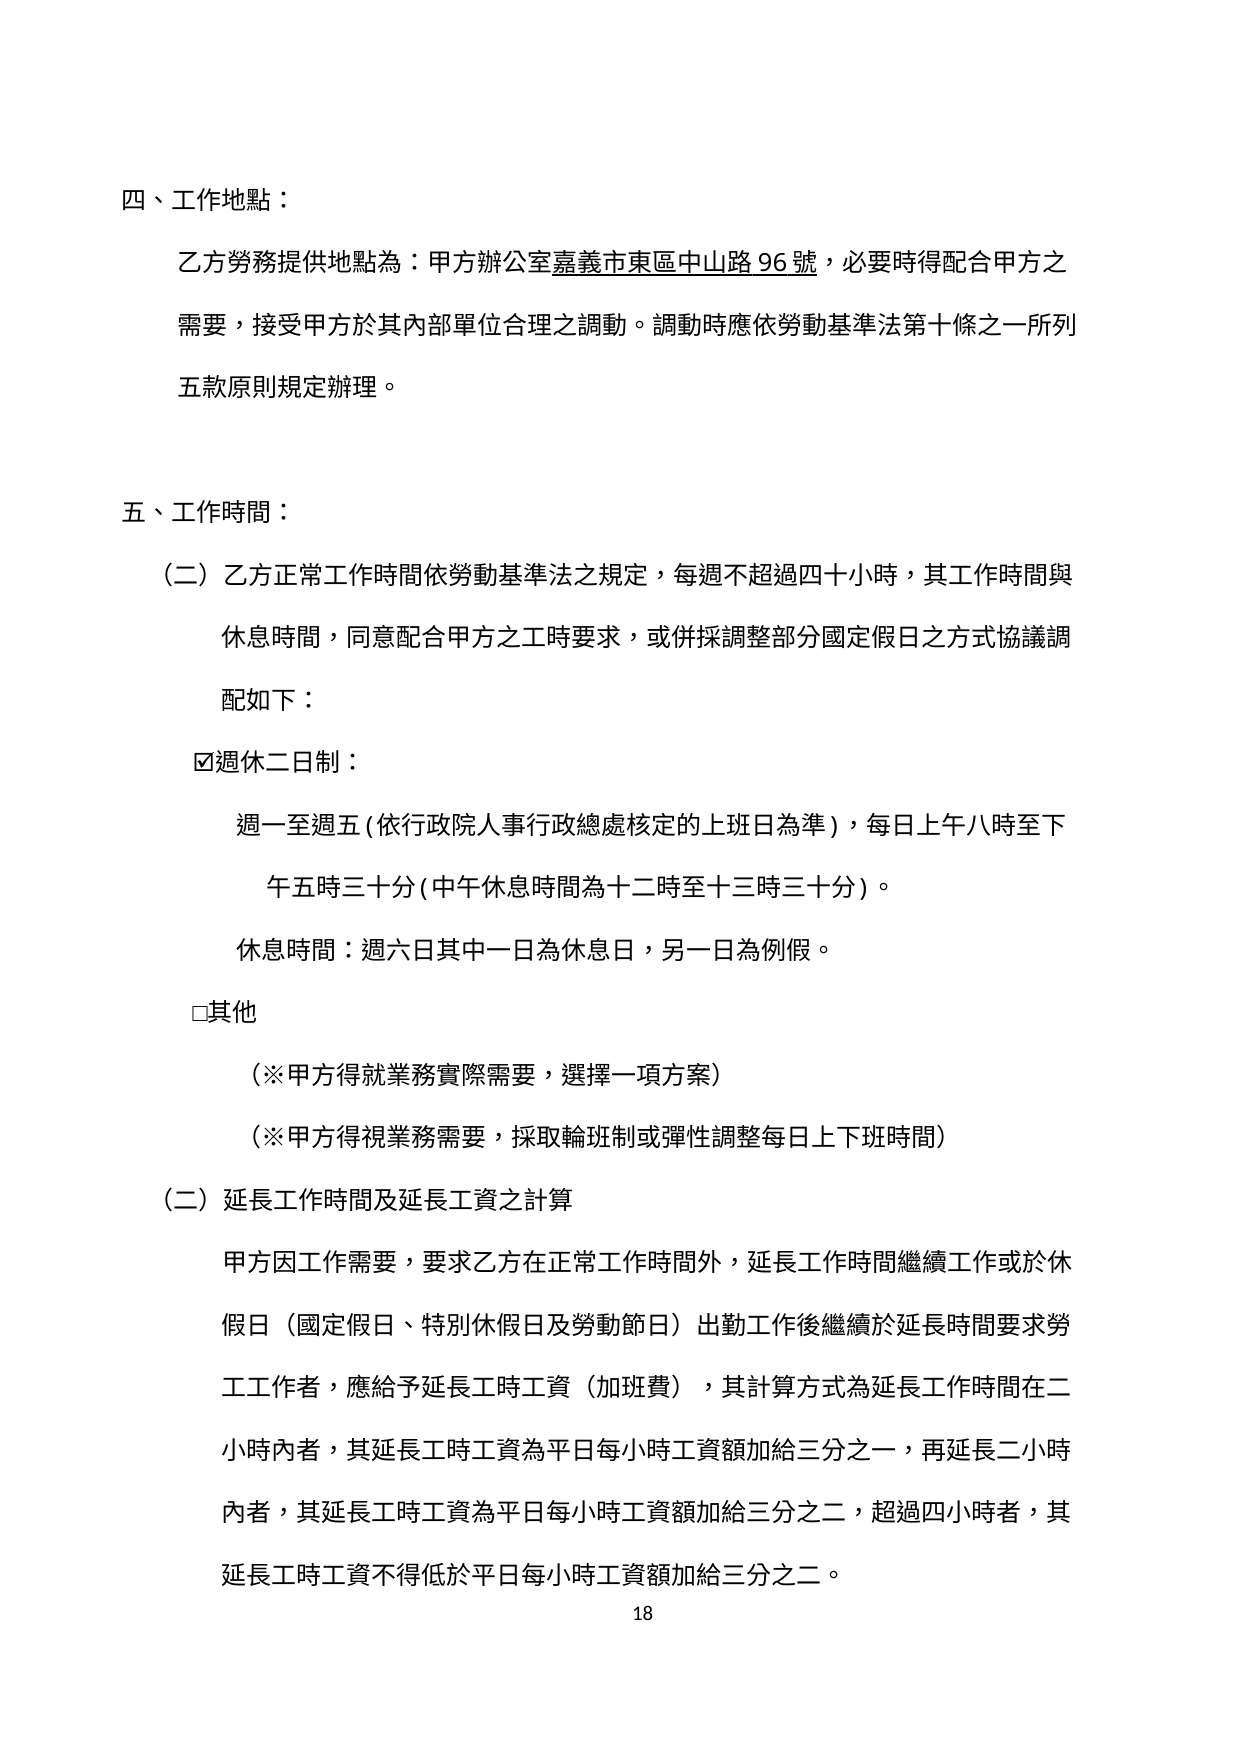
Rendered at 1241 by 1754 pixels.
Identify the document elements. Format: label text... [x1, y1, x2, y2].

table_cell [118, 94, 1092, 157]
table_cell 五、工作時間： （二）乙方正常工作時間依勞動基準法之規定，每週不超過四十小時，其工作時間與休息時間，同意配合甲方之工時要求，或併採調整部分國定假日之方式協議調配如下： 週休二日制： 週一至週五(依行政院人事行政總處核定的上班日為準)，每日上午八時至下午五時三十分(中午休息時間為十二時至十三時三十分)。 休息時間：週六日其中一日為休息日，另一日為例假。 □其他 （※甲方得就業務實際需要，選擇一項方案） （※甲方得視業務需要，採取輪班制或彈性調整每日上下班時間） （二）延長工作時間及延長工資之計算 甲方因工作需要，要求乙方在正常工作時間外，延長工作時間繼續工作或於休假日（國定假日、特別休假日及勞動節日）出勤工作後繼續於延長時間要求勞工工作者，應給予延長工時工資（加班費），其計算方式為延長工作時間在二小時內者，其延長工時工資為平日每小時工資額加給三分之一，再延長二小時內者，其延長工時工資為平日每小時工資額加給三分之二，超過四小時者，其延長工時工資不得低於平日每小時工資額加給三分之二。 [118, 469, 1092, 1594]
table_cell 四、工作地點： 乙方勞務提供地點為：甲方辦公室嘉義市東區中山路96號，必要時得配合甲方之需要，接受甲方於其內部單位合理之調動。調動時應依勞動基準法第十條之一所列五款原則規定辦理。 [118, 157, 1092, 469]
